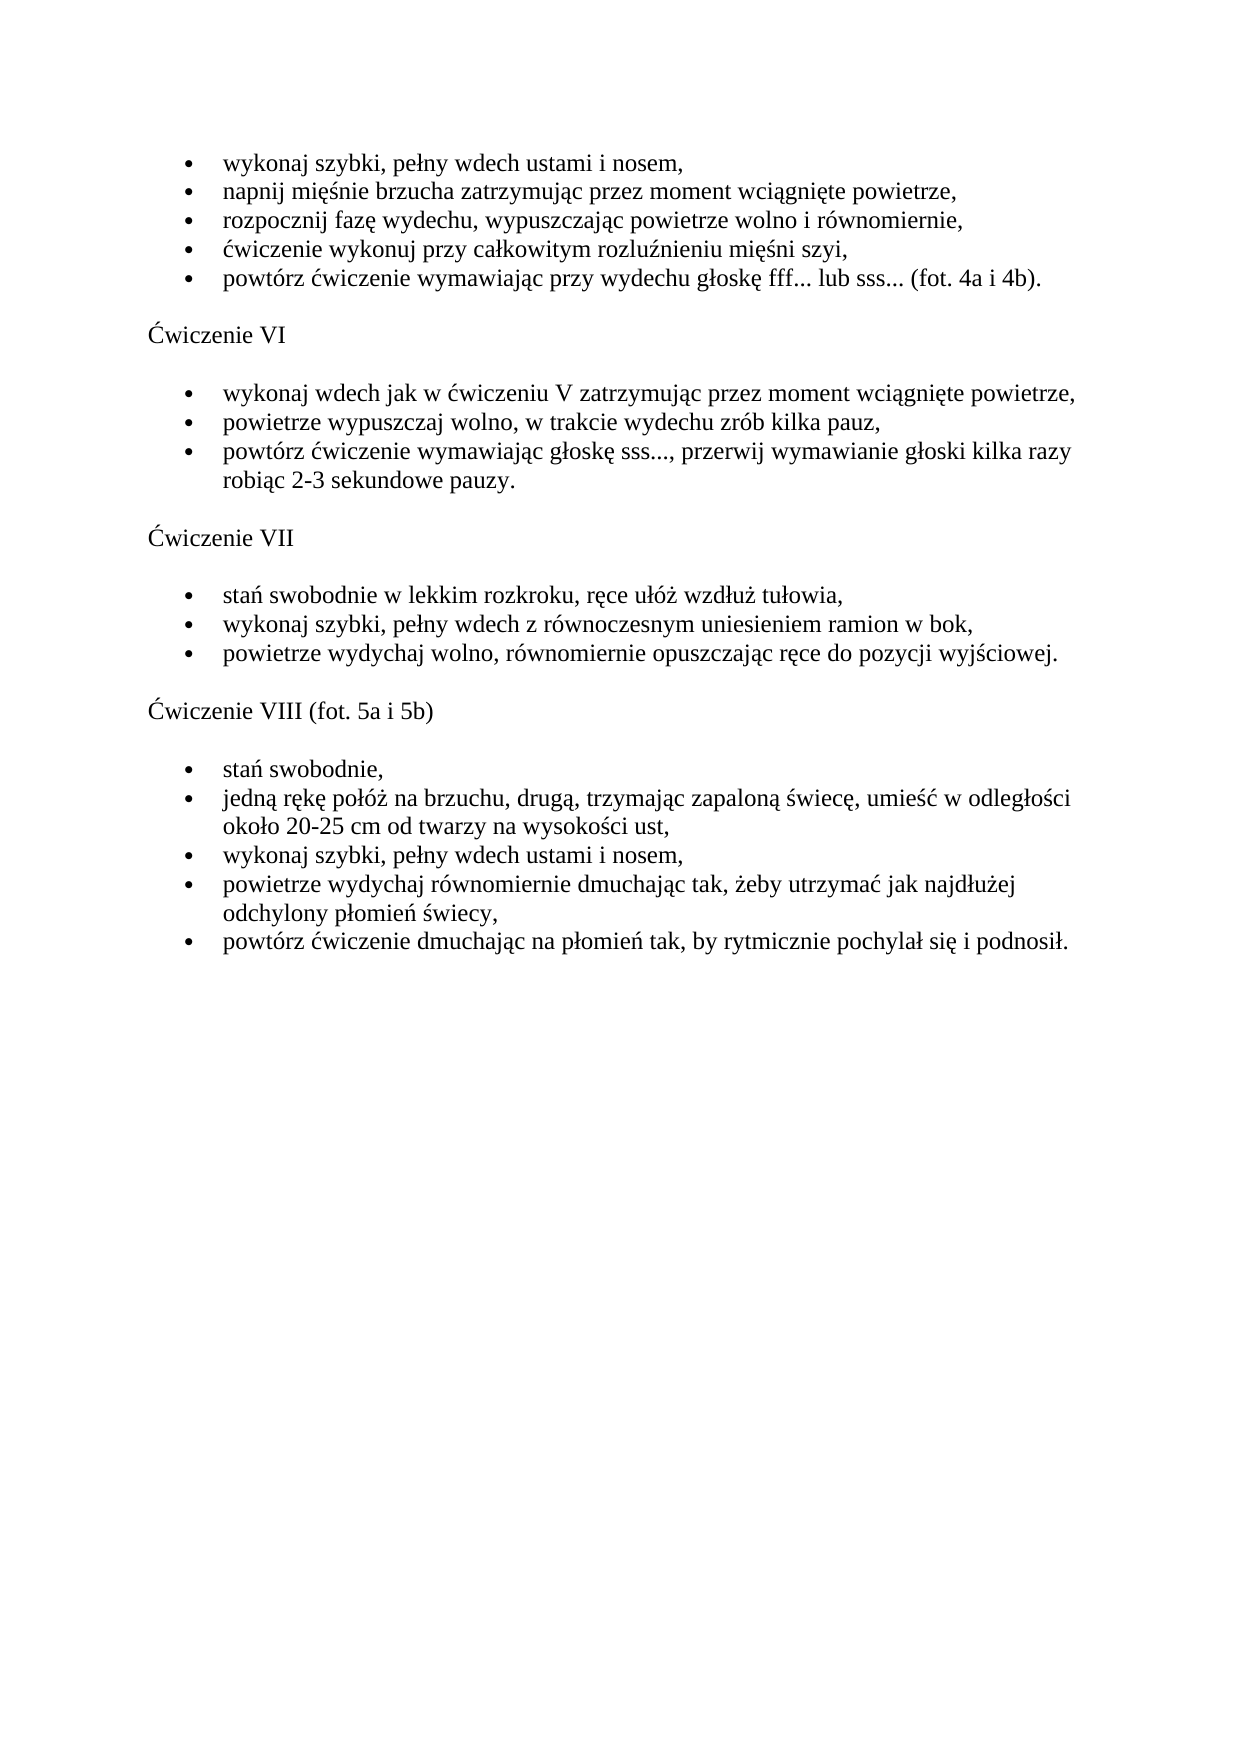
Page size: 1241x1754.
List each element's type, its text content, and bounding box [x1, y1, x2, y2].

list wykonaj szybki, pełny wdech ustami i nosem, [185, 148, 1093, 176]
list powtórz ćwiczenie wymawiając głoskę sss..., przerwij wymawianie głoski kilka razy robiąc 2-3 sekundowe pauzy. [185, 436, 1093, 493]
list wykonaj szybki, pełny wdech ustami i nosem, [185, 840, 1093, 869]
list jedną rękę połóż na brzuchu, drugą, trzymając zapaloną świecę, umieść w odległości około 20-25 cm od twarzy na wysokości ust, [185, 783, 1093, 840]
text Ćwiczenie VI [148, 321, 1093, 349]
list powietrze wypuszczaj wolno, w trakcie wydechu zrób kilka pauz, [185, 407, 1093, 436]
list napnij mięśnie brzucha zatrzymując przez moment wciągnięte powietrze, [185, 176, 1093, 205]
list stań swobodnie, [185, 754, 1093, 783]
text Ćwiczenie VIII (fot. 5a i 5b) [148, 696, 1093, 725]
list rozpocznij fazę wydechu, wypuszczając powietrze wolno i równomiernie, [185, 205, 1093, 234]
list wykonaj szybki, pełny wdech z równoczesnym uniesieniem ramion w bok, [185, 609, 1093, 638]
list powtórz ćwiczenie dmuchając na płomień tak, by rytmicznie pochylał się i podnosił. [185, 926, 1093, 955]
text Ćwiczenie VII [148, 523, 1093, 551]
list ćwiczenie wykonuj przy całkowitym rozluźnieniu mięśni szyi, [185, 234, 1093, 263]
list powtórz ćwiczenie wymawiając przy wydechu głoskę fff... lub sss... (fot. 4a i 4b). [185, 263, 1093, 291]
list stań swobodnie w lekkim rozkroku, ręce ułóż wzdłuż tułowia, [185, 581, 1093, 609]
list powietrze wydychaj wolno, równomiernie opuszczając ręce do pozycji wyjściowej. [185, 638, 1093, 667]
list wykonaj wdech jak w ćwiczeniu V zatrzymując przez moment wciągnięte powietrze, [185, 378, 1093, 407]
list powietrze wydychaj równomiernie dmuchając tak, żeby utrzymać jak najdłużej odchylony płomień świecy, [185, 869, 1093, 926]
